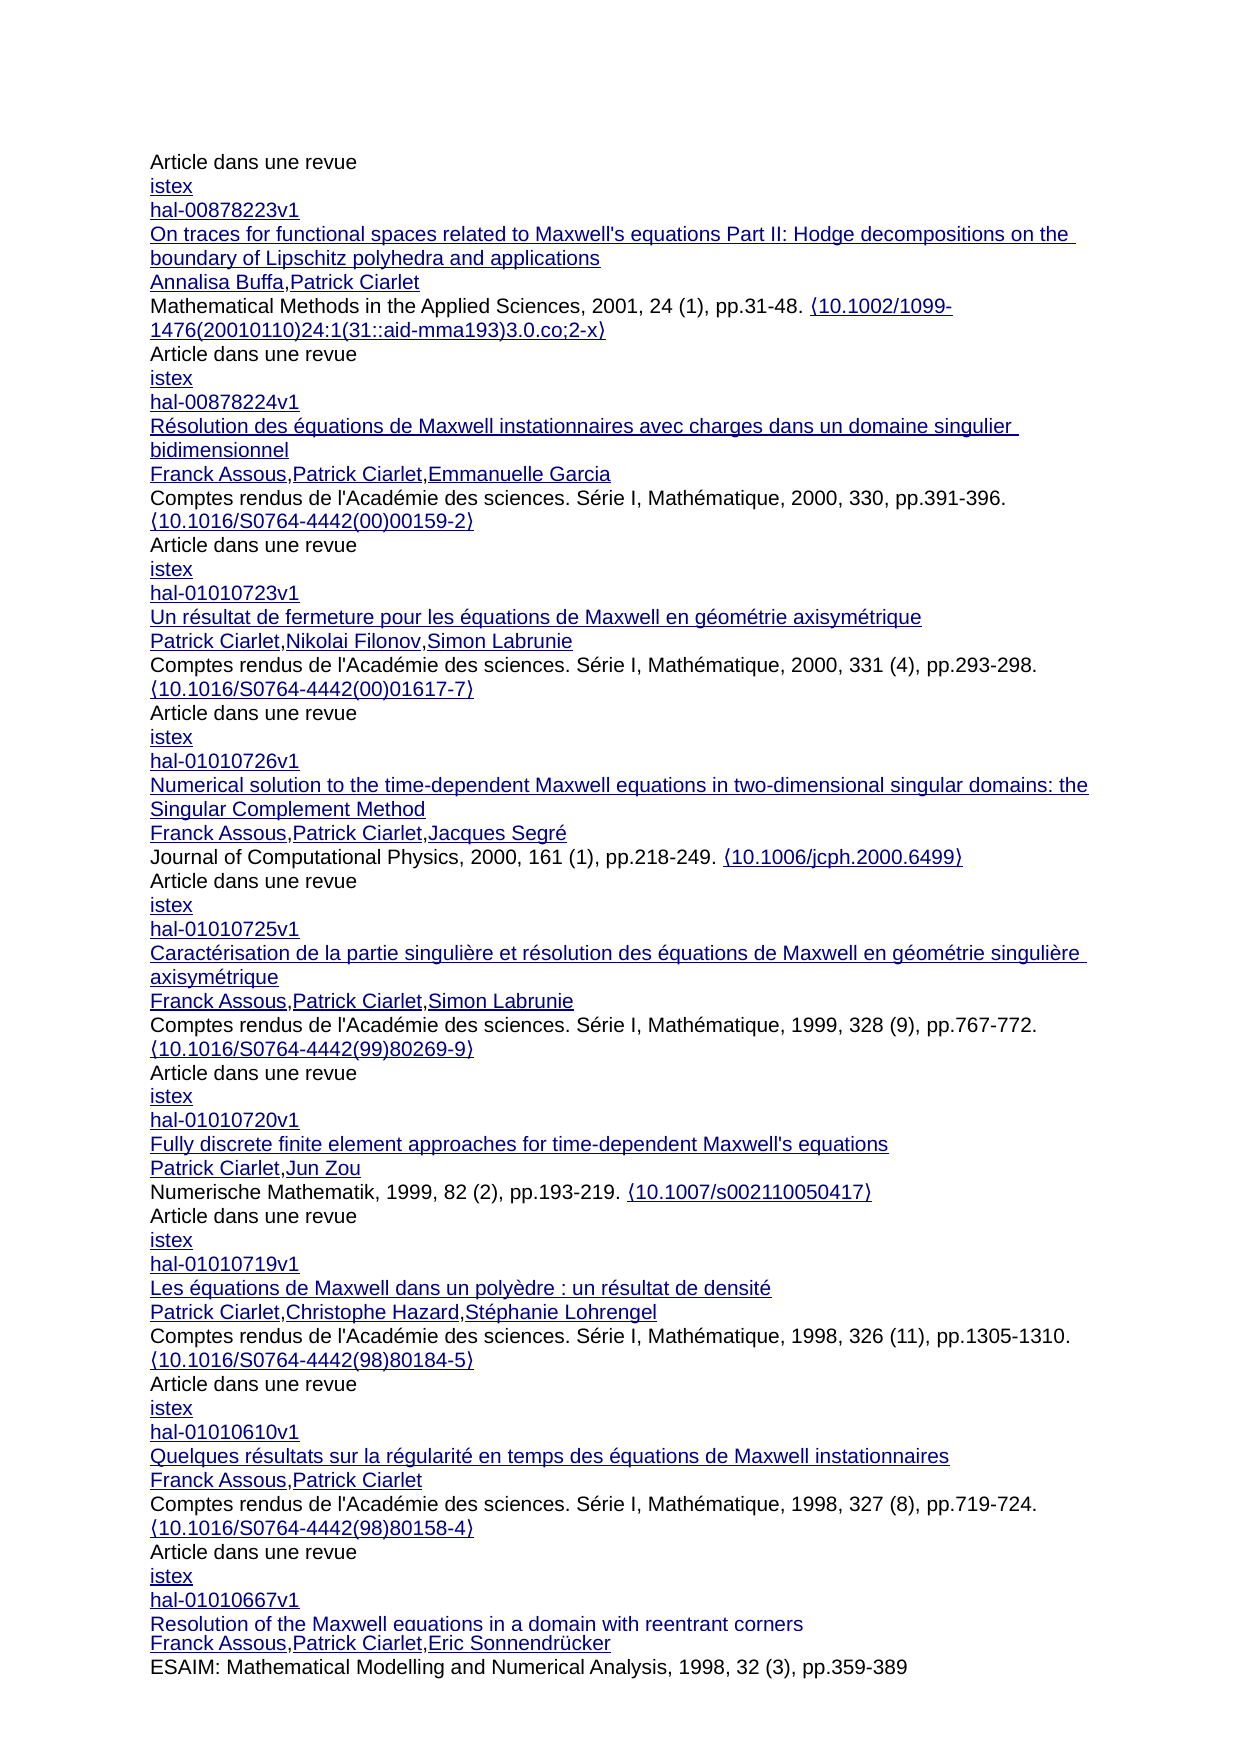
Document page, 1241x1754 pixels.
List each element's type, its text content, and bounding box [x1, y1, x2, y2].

table_cell Resolution of the Maxwell equations in a domain with reentrant corners Franck Assous,Patrick Ciarlet,Eric Sonnendrücker ESAIM: Mathematical Modelling and Numerical Analysis, 1998, 32 (3), pp.359-389 [150, 1611, 1090, 1679]
table_cell Caractérisation de la partie singulière et résolution des équations de Maxwell en géométrie singulière axisymétrique Franck Assous,Patrick Ciarlet,Simon Labrunie Comptes rendus de l'Académie des sciences. Série I, Mathématique, 1999, 328 (9), pp.767-772. ⟨10.1016/S0764-4442(99)80269-9⟩ Article dans une revue istex hal-01010720v1 [150, 941, 1090, 1132]
table_cell Quelques résultats sur la régularité en temps des équations de Maxwell instationnaires Franck Assous,Patrick Ciarlet Comptes rendus de l'Académie des sciences. Série I, Mathématique, 1998, 327 (8), pp.719-724. ⟨10.1016/S0764-4442(98)80158-4⟩ Article dans une revue istex hal-01010667v1 [150, 1444, 1090, 1611]
table_cell Résolution des équations de Maxwell instationnaires avec charges dans un domaine singulier bidimensionnel Franck Assous,Patrick Ciarlet,Emmanuelle Garcia Comptes rendus de l'Académie des sciences. Série I, Mathématique, 2000, 330, pp.391-396. ⟨10.1016/S0764-4442(00)00159-2⟩ Article dans une revue istex hal-01010723v1 [150, 414, 1090, 605]
table_cell Numerical solution to the time-dependent Maxwell equations in two-dimensional singular domains: the Singular Complement Method Franck Assous,Patrick Ciarlet,Jacques Segré Journal of Computational Physics, 2000, 161 (1), pp.218-249. ⟨10.1006/jcph.2000.6499⟩ Article dans une revue istex hal-01010725v1 [150, 773, 1090, 941]
table_cell On traces for functional spaces related to Maxwell's equations Part II: Hodge decompositions on the boundary of Lipschitz polyhedra and applications Annalisa Buffa,Patrick Ciarlet Mathematical Methods in the Applied Sciences, 2001, 24 (1), pp.31-48. ⟨10.1002/1099-1476(20010110)24:1(31::aid-mma193)3.0.co;2-x⟩ Article dans une revue istex hal-00878224v1 [150, 222, 1090, 413]
table_cell Article dans une revue istex hal-00878223v1 [150, 150, 1090, 222]
table_cell Fully discrete finite element approaches for time-dependent Maxwell's equations Patrick Ciarlet,Jun Zou Numerische Mathematik, 1999, 82 (2), pp.193-219. ⟨10.1007/s002110050417⟩ Article dans une revue istex hal-01010719v1 [150, 1132, 1090, 1276]
table_cell Un résultat de fermeture pour les équations de Maxwell en géométrie axisymétrique Patrick Ciarlet,Nikolai Filonov,Simon Labrunie Comptes rendus de l'Académie des sciences. Série I, Mathématique, 2000, 331 (4), pp.293-298. ⟨10.1016/S0764-4442(00)01617-7⟩ Article dans une revue istex hal-01010726v1 [150, 605, 1090, 773]
table_cell Les équations de Maxwell dans un polyèdre : un résultat de densité Patrick Ciarlet,Christophe Hazard,Stéphanie Lohrengel Comptes rendus de l'Académie des sciences. Série I, Mathématique, 1998, 326 (11), pp.1305-1310. ⟨10.1016/S0764-4442(98)80184-5⟩ Article dans une revue istex hal-01010610v1 [150, 1276, 1090, 1444]
